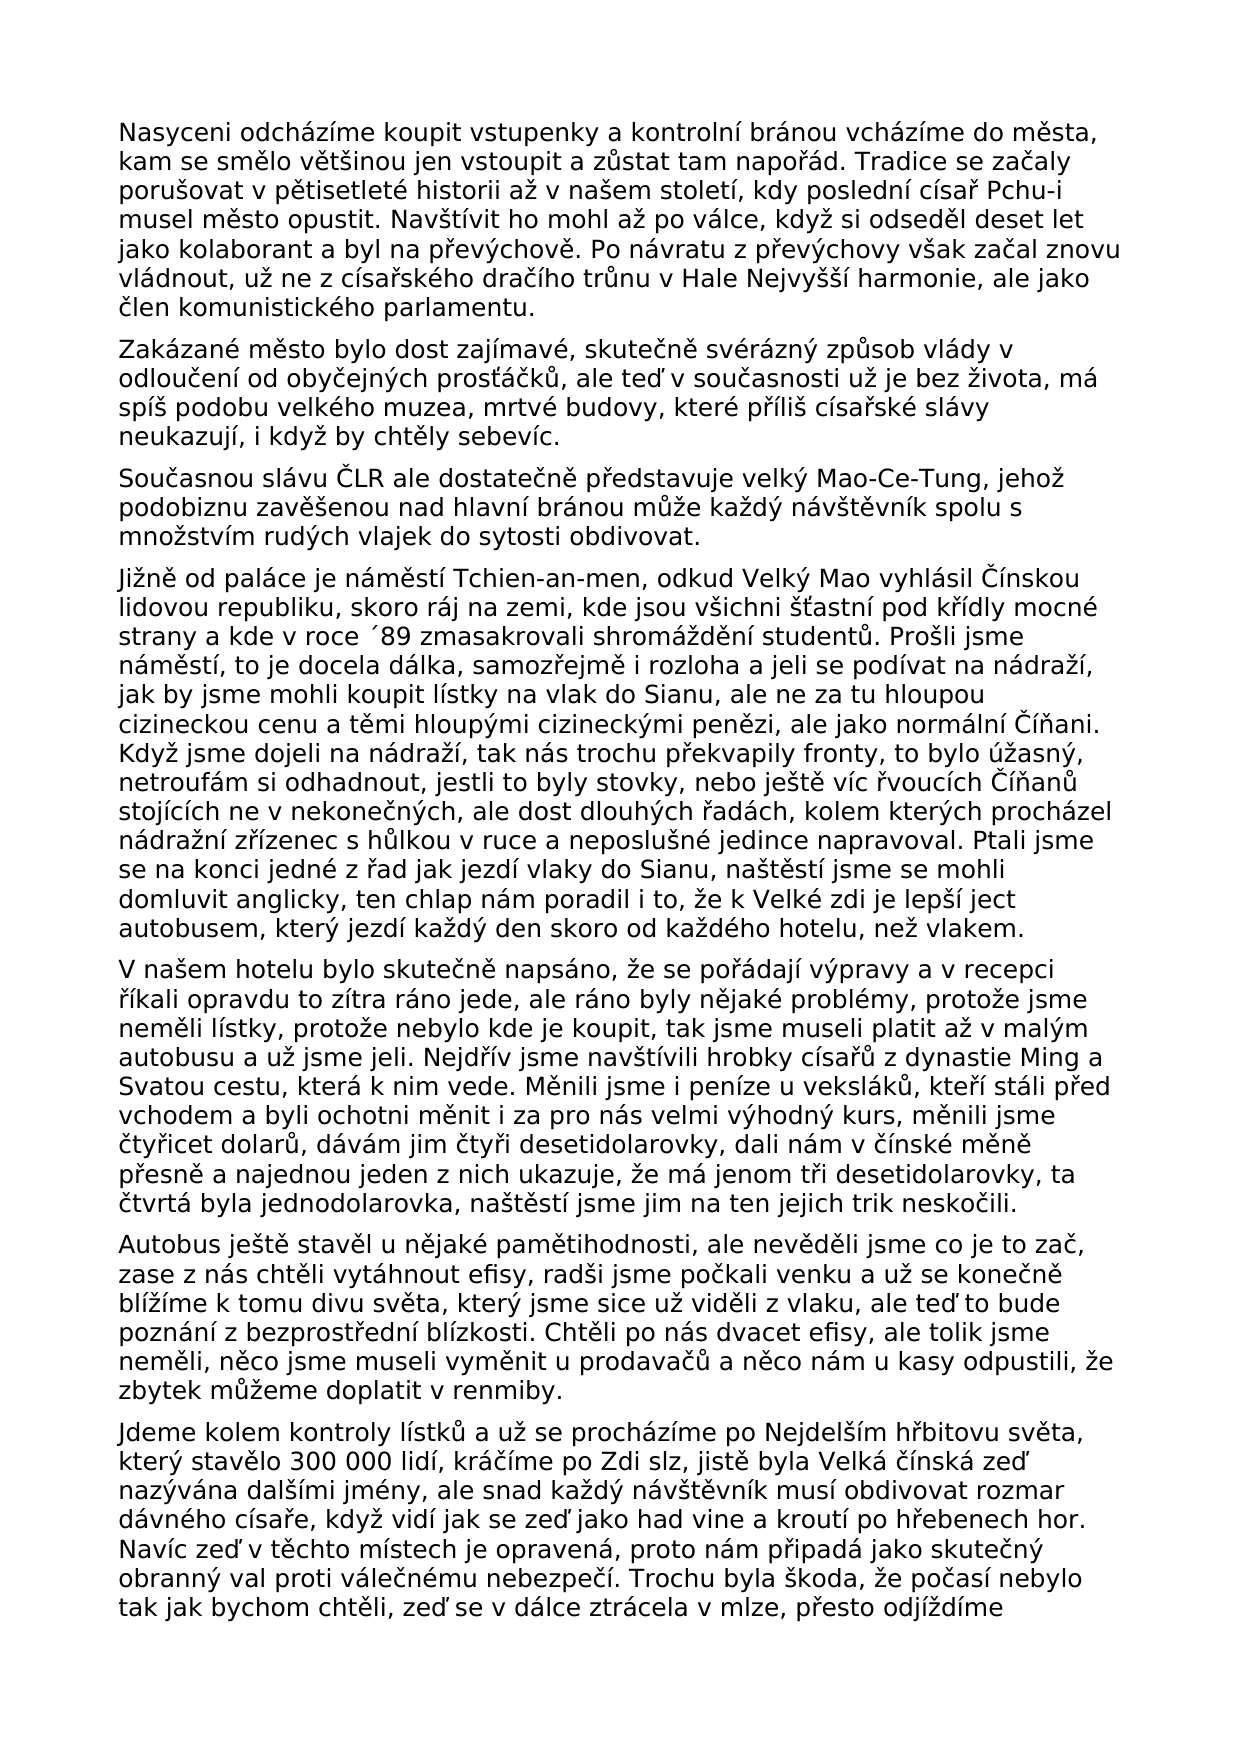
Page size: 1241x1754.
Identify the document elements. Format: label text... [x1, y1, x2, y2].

text Jdeme kolem kontroly lístků a už se procházíme po Nejdelším hřbitovu světa, který stavělo 300 000 lidí, kráčíme po Zdi slz, jistě byla Velká čínská zeď nazývána dalšími jmény, ale snad každý návštěvník musí obdivovat rozmar dávného císaře, když vidí jak se zeď jako had vine a kroutí po hřebenech hor. Navíc zeď v těchto místech je opravená, proto nám připadá jako skutečný obranný val proti válečnému nebezpečí. Trochu byla škoda, že počasí nebylo tak jak bychom chtěli, zeď se v dálce ztrácela v mlze, přesto odjíždíme [118, 1418, 1122, 1622]
text Zakázané město bylo dost zajímavé, skutečně svérázný způsob vlády v odloučení od obyčejných prosťáčků, ale teď v současnosti už je bez života, má spíš podobu velkého muzea, mrtvé budovy, které příliš císařské slávy neukazují, i když by chtěly sebevíc. [118, 335, 1122, 451]
text Jižně od paláce je náměstí Tchien-an-men, odkud Velký Mao vyhlásil Čínskou lidovou republiku, skoro ráj na zemi, kde jsou všichni šťastní pod křídly mocné strany a kde v roce ´89 zmasakrovali shromáždění studentů. Prošli jsme náměstí, to je docela dálka, samozřejmě i rozloha a jeli se podívat na nádraží, jak by jsme mohli koupit lístky na vlak do Sianu, ale ne za tu hloupou cizineckou cenu a těmi hloupými cizineckými penězi, ale jako normální Číňani. Když jsme dojeli na nádraží, tak nás trochu překvapily fronty, to bylo úžasný, netroufám si odhadnout, jestli to byly stovky, nebo ještě víc řvoucích Číňanů stojících ne v nekonečných, ale dost dlouhých řadách, kolem kterých procházel nádražní zřízenec s hůlkou v ruce a neposlušné jedince napravoval. Ptali jsme se na konci jedné z řad jak jezdí vlaky do Sianu, naštěstí jsme se mohli domluvit anglicky, ten chlap nám poradil i to, že k Velké zdi je lepší ject autobusem, který jezdí každý den skoro od každého hotelu, než vlakem. [118, 564, 1122, 943]
text Nasyceni odcházíme koupit vstupenky a kontrolní bránou vcházíme do města, kam se smělo většinou jen vstoupit a zůstat tam napořád. Tradice se začaly porušovat v pětisetleté historii až v našem století, kdy poslední císař Pchu-i musel město opustit. Navštívit ho mohl až po válce, když si odseděl deset let jako kolaborant a byl na převýchově. Po návratu z převýchovy však začal znovu vládnout, už ne z císařského dračího trůnu v Hale Nejvyšší harmonie, ale jako člen komunistického parlamentu. [118, 118, 1122, 322]
text Současnou slávu ČLR ale dostatečně představuje velký Mao-Ce-Tung, jehož podobiznu zavěšenou nad hlavní bránou může každý návštěvník spolu s množstvím rudých vlajek do sytosti obdivovat. [118, 464, 1122, 551]
text V našem hotelu bylo skutečně napsáno, že se pořádají výpravy a v recepci říkali opravdu to zítra ráno jede, ale ráno byly nějaké problémy, protože jsme neměli lístky, protože nebylo kde je koupit, tak jsme museli platit až v malým autobusu a už jsme jeli. Nejdřív jsme navštívili hrobky císařů z dynastie Ming a Svatou cestu, která k nim vede. Měnili jsme i peníze u veksláků, kteří stáli před vchodem a byli ochotni měnit i za pro nás velmi výhodný kurs, měnili jsme čtyřicet dolarů, dávám jim čtyři desetidolarovky, dali nám v čínské měně přesně a najednou jeden z nich ukazuje, že má jenom tři desetidolarovky, ta čtvrtá byla jednodolarovka, naštěstí jsme jim na ten jejich trik neskočili. [118, 956, 1122, 1218]
text Autobus ještě stavěl u nějaké pamětihodnosti, ale nevěděli jsme co je to zač, zase z nás chtěli vytáhnout efisy, radši jsme počkali venku a už se konečně blížíme k tomu divu světa, který jsme sice už viděli z vlaku, ale teď to bude poznání z bezprostřední blízkosti. Chtěli po nás dvacet efisy, ale tolik jsme neměli, něco jsme museli vyměnit u prodavačů a něco nám u kasy odpustili, že zbytek můžeme doplatit v renmiby. [118, 1231, 1122, 1406]
